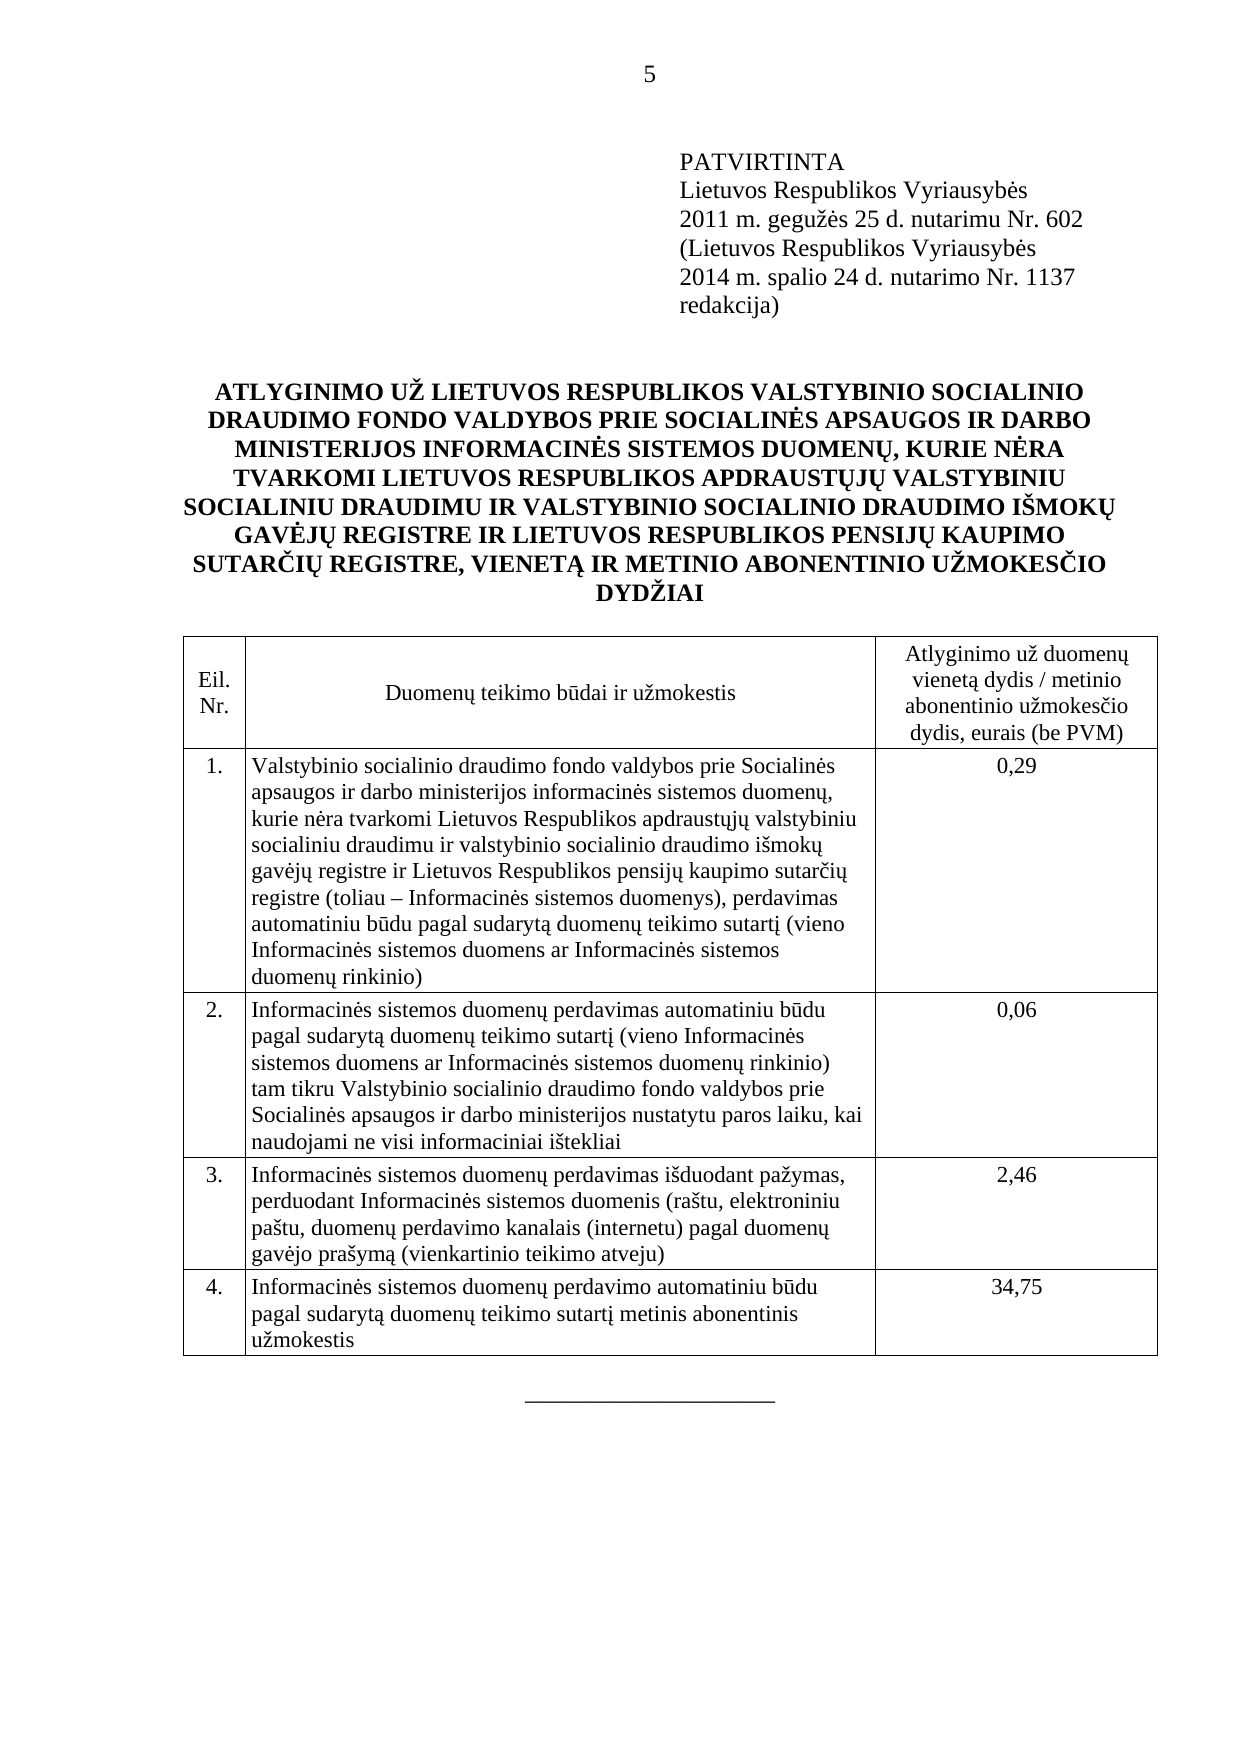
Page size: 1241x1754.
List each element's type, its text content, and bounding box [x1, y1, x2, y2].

table_cell 0,06 [876, 993, 1157, 1157]
table_cell 34,75 [876, 1270, 1157, 1355]
table_cell Informacinės sistemos duomenų perdavimas automatiniu būdu pagal sudarytą duomenų teikimo sutartį (vieno Informacinės sistemos duomens ar Informacinės sistemos duomenų rinkinio) tam tikru Valstybinio socialinio draudimo fondo valdybos prie Socialinės apsaugos ir darbo ministerijos nustatytu paros laiku, kai naudojami ne visi informaciniai ištekliai [246, 993, 875, 1157]
text atlyginimo už Lietuvos Respublikos Valstybinio socialinio draudimo fondo valdybos prie Socialinės apsaugos ir darbo ministerijos informacinės sistemos DUOMENŲ, KURIE NĖRA TVARKOMI lIETUVOS RESPUBLIKOS APDRAUSTŲJŲ VALSTYBINIU SOCIALINIU DRAUDIMU IR VALSTYBINIO SOCIALINIO DRAUDIMO IŠMOKŲ GAVĖJŲ REGISTRE IR LIETUVOS RESPUBLIKOS PENSIJŲ KAUPIMO SUTARČIŲ REGISTRE, vienetą IR METINIO ABONENTINIO UŽMOKESČIO DYDžiAI [177, 377, 1122, 607]
table_header Duomenų teikimo būdai ir užmokestis [246, 637, 875, 748]
table_header Eil. Nr. [184, 637, 245, 748]
table_cell 2,46 [876, 1158, 1157, 1269]
table_cell 1. [184, 749, 245, 992]
table_cell 0,29 [876, 749, 1157, 992]
table_header Atlyginimo už duomenų vienetą dydis / metinio abonentinio užmokesčio dydis, eurais (be PVM) [876, 637, 1157, 748]
table_cell Informacinės sistemos duomenų perdavimas išduodant pažymas, perduodant Informacinės sistemos duomenis (raštu, elektroniniu paštu, duomenų perdavimo kanalais (internetu) pagal duomenų gavėjo prašymą (vienkartinio teikimo atveju) [246, 1158, 875, 1269]
table_cell 4. [184, 1270, 245, 1355]
text PATVIRTINTA Lietuvos Respublikos Vyriausybės 2011 m. gegužės 25 d. nutarimu Nr. 602 (Lietuvos Respublikos Vyriausybės 2014 m. spalio 24 d. nutarimo Nr. 1137 redakcija) [679, 147, 1122, 319]
table_cell Valstybinio socialinio draudimo fondo valdybos prie Socialinės apsaugos ir darbo ministerijos informacinės sistemos duomenų, kurie nėra tvarkomi Lietuvos Respublikos apdraustųjų valstybiniu socialiniu draudimu ir valstybinio socialinio draudimo išmokų gavėjų registre ir Lietuvos Respublikos pensijų kaupimo sutarčių registre (toliau – Informacinės sistemos duomenys), perdavimas automatiniu būdu pagal sudarytą duomenų teikimo sutartį (vieno Informacinės sistemos duomens ar Informacinės sistemos duomenų rinkinio) [246, 749, 875, 992]
text –––––––––––––––––––– [177, 1385, 1122, 1414]
table_cell Informacinės sistemos duomenų perdavimo automatiniu būdu pagal sudarytą duomenų teikimo sutartį metinis abonentinis užmokestis [246, 1270, 875, 1355]
table_cell 3. [184, 1158, 245, 1269]
table_cell 2. [184, 993, 245, 1157]
